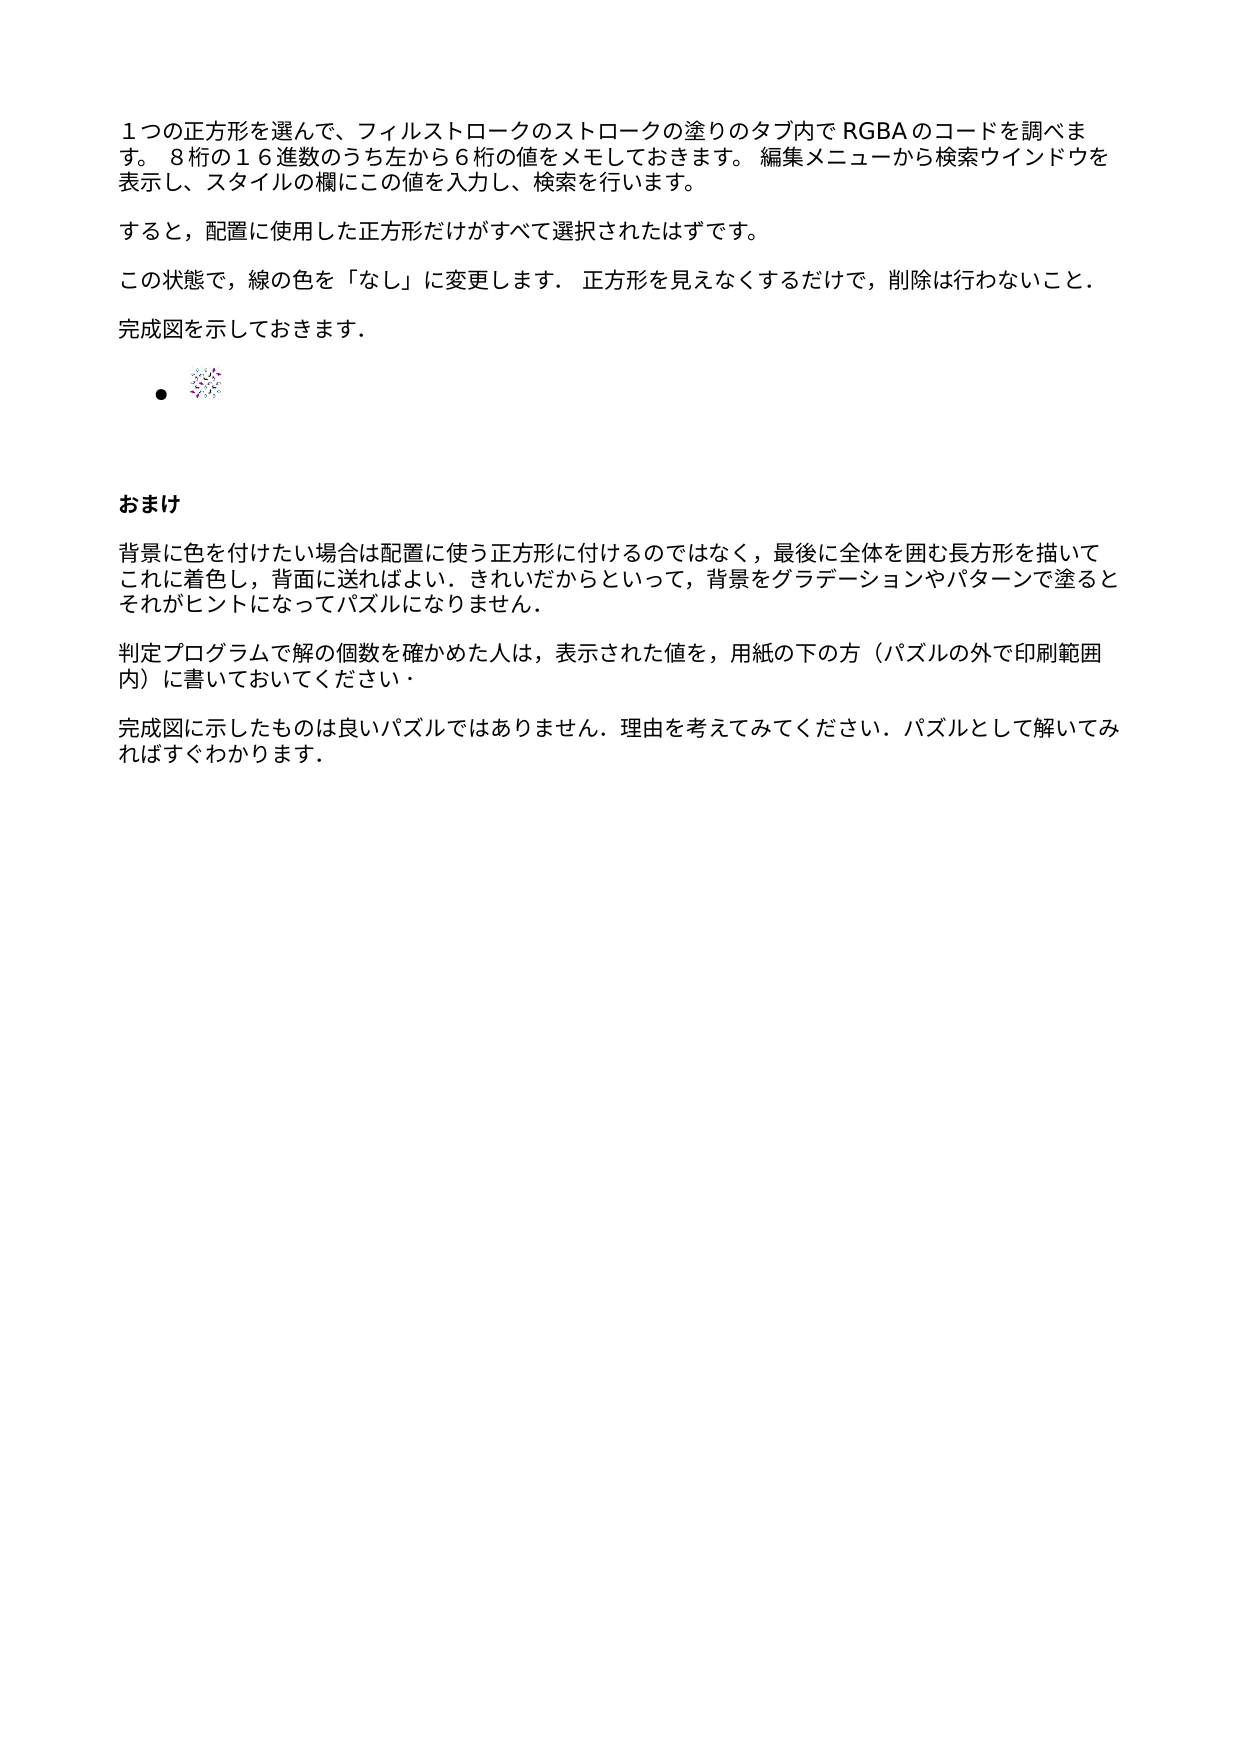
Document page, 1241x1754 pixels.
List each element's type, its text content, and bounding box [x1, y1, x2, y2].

text 判定プログラムで解の個数を確かめた人は，表示された値を，用紙の下の方（パズルの外で印刷範囲内）に書いておいてください． [118, 642, 1122, 693]
subtitle おまけ [118, 492, 1122, 517]
text 完成図に示したものは良いパズルではありません．理由を考えてみてください．パズルとして解いてみればすぐわかります． [118, 716, 1122, 767]
text この状態で，線の色を「なし」に変更します． 正方形を見えなくするだけで，削除は行わないこと． [118, 268, 1122, 294]
text すると，配置に使用した正方形だけがすべて選択されたはずです。 [118, 219, 1122, 245]
picture [188, 366, 223, 400]
text 背景に色を付けたい場合は配置に使う正方形に付けるのではなく，最後に全体を囲む長方形を描いてこれに着色し，背面に送ればよい．きれいだからといって，背景をグラデーションやパターンで塗るとそれがヒントになってパズルになりません． [118, 541, 1122, 618]
text 完成図を示しておきます． [118, 317, 1122, 343]
text １つの正方形を選んで、フィルストロークのストロークの塗りのタブ内でRGBAのコードを調べます。 ８桁の１６進数のうち左から６桁の値をメモしておきます。 編集メニューから検索ウインドウを表示し、スタイルの欄にこの値を入力し、検索を行います。 [118, 118, 1122, 196]
